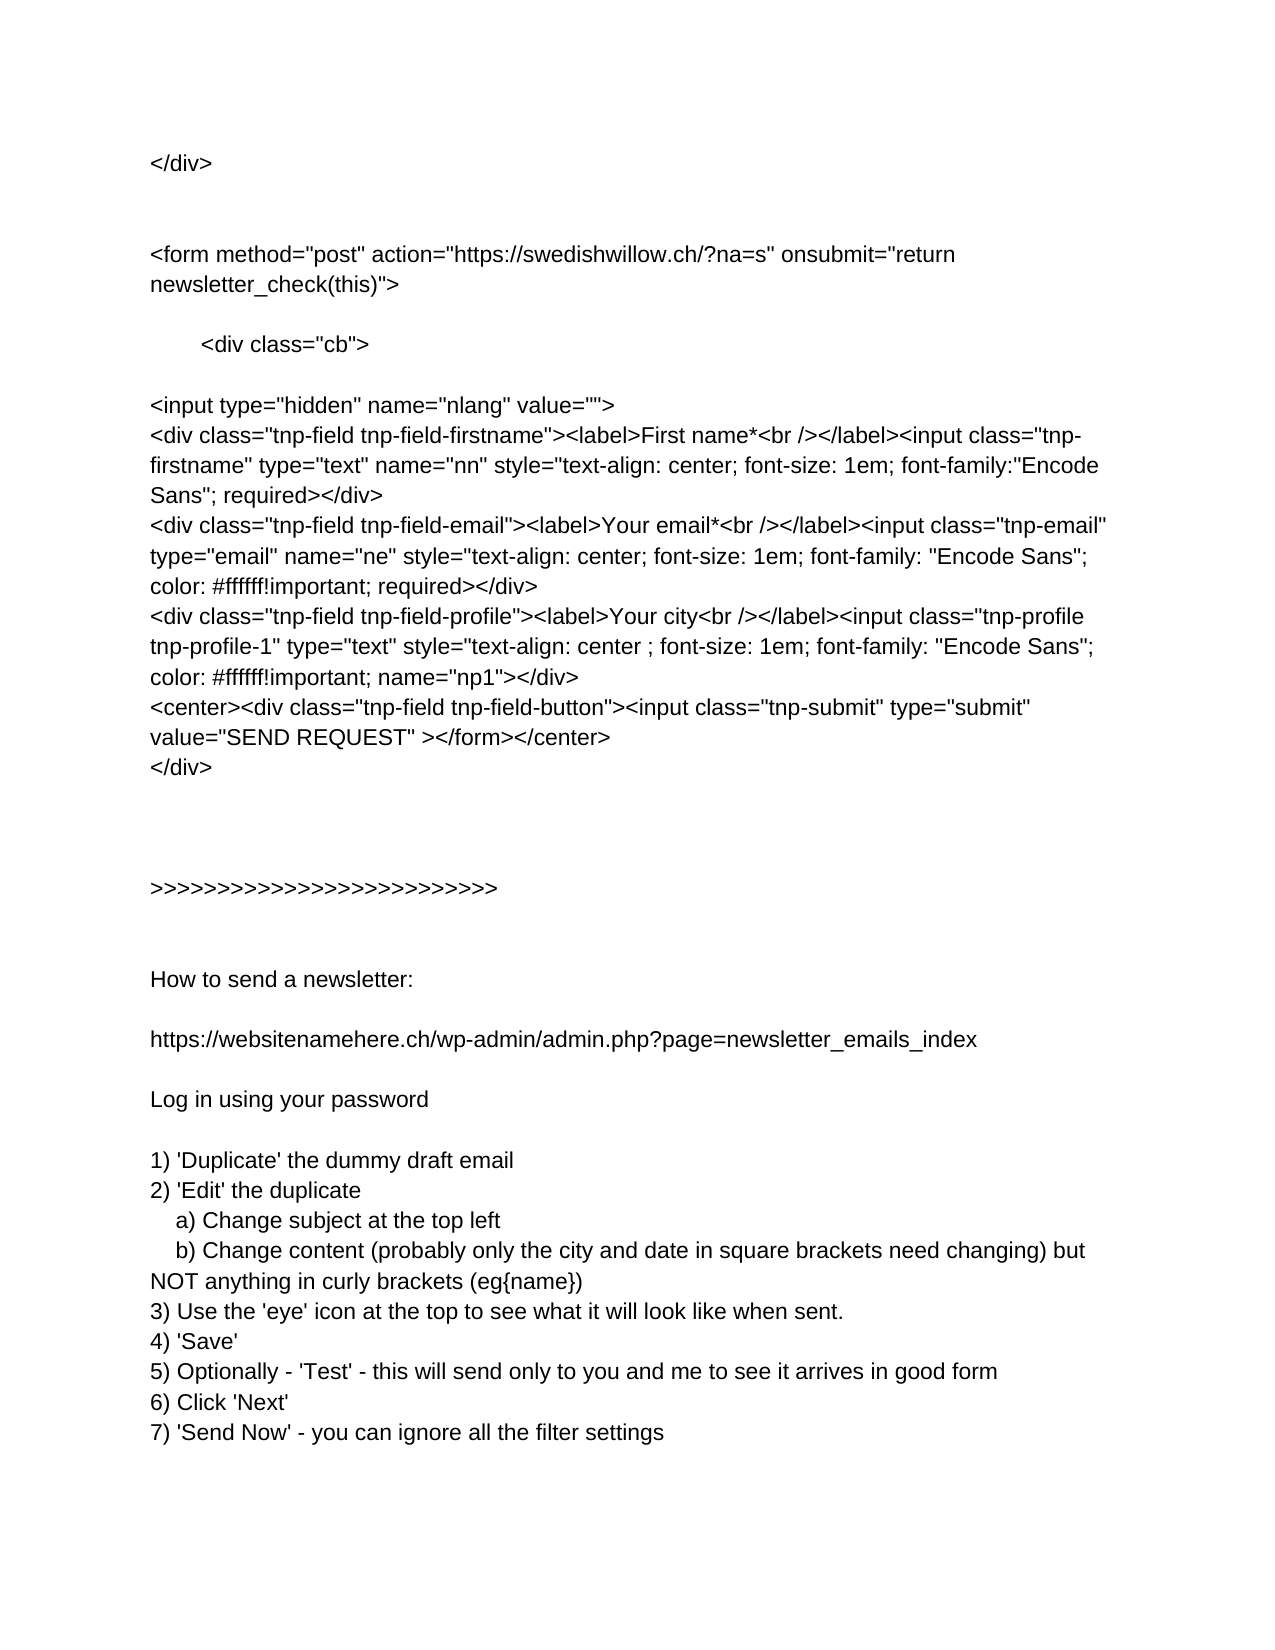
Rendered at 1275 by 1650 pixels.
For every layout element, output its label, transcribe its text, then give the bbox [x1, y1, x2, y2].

text a) Change subject at the top left [150, 1207, 1125, 1234]
text How to send a newsletter: [150, 966, 1125, 992]
text 7) 'Send Now' - you can ignore all the filter settings [150, 1419, 1125, 1445]
text </div> [150, 150, 1125, 176]
text <form method="post" action="https://swedishwillow.ch/?na=s" onsubmit="return newsletter_check(this)"> [150, 241, 1125, 297]
text 3) Use the 'eye' icon at the top to see what it will look like when sent. [150, 1298, 1125, 1324]
text <div class="cb"> [150, 331, 1125, 358]
text 4) 'Save' [150, 1328, 1125, 1354]
text </div> [150, 754, 1125, 781]
text Log in using your password [150, 1086, 1125, 1113]
text <div class="tnp-field tnp-field-firstname"><label>First name*<br /></label><input class="tnp-firstname" type="text" name="nn" style="text-align: center; font-size: 1em; font-family:"Encode Sans"; required></div> [150, 422, 1125, 509]
text b) Change content (probably only the city and date in square brackets need changing) but NOT anything in curly brackets (eg{name}) [150, 1237, 1125, 1294]
text 6) Click 'Next' [150, 1388, 1125, 1415]
text 2) 'Edit' the duplicate [150, 1177, 1125, 1203]
text https://websitenamehere.ch/wp-admin/admin.php?page=newsletter_emails_index [150, 1026, 1125, 1052]
text <div class="tnp-field tnp-field-email"><label>Your email*<br /></label><input class="tnp-email" type="email" name="ne" style="text-align: center; font-size: 1em; font-family: "Encode Sans"; color: #ffffff!important; required></div> [150, 512, 1125, 599]
text 5) Optionally - 'Test' - this will send only to you and me to see it arrives in good form [150, 1358, 1125, 1385]
text <div class="tnp-field tnp-field-profile"><label>Your city<br /></label><input class="tnp-profile tnp-profile-1" type="text" style="text-align: center ; font-size: 1em; font-family: "Encode Sans"; color: #ffffff!important; name="np1"></div> [150, 603, 1125, 690]
text <center><div class="tnp-field tnp-field-button"><input class="tnp-submit" type="submit" value="SEND REQUEST" ></form></center> [150, 694, 1125, 750]
text 1) 'Duplicate' the dummy draft email [150, 1147, 1125, 1173]
text <input type="hidden" name="nlang" value=""> [150, 392, 1125, 418]
text >>>>>>>>>>>>>>>>>>>>>>>>>> [150, 875, 1125, 901]
